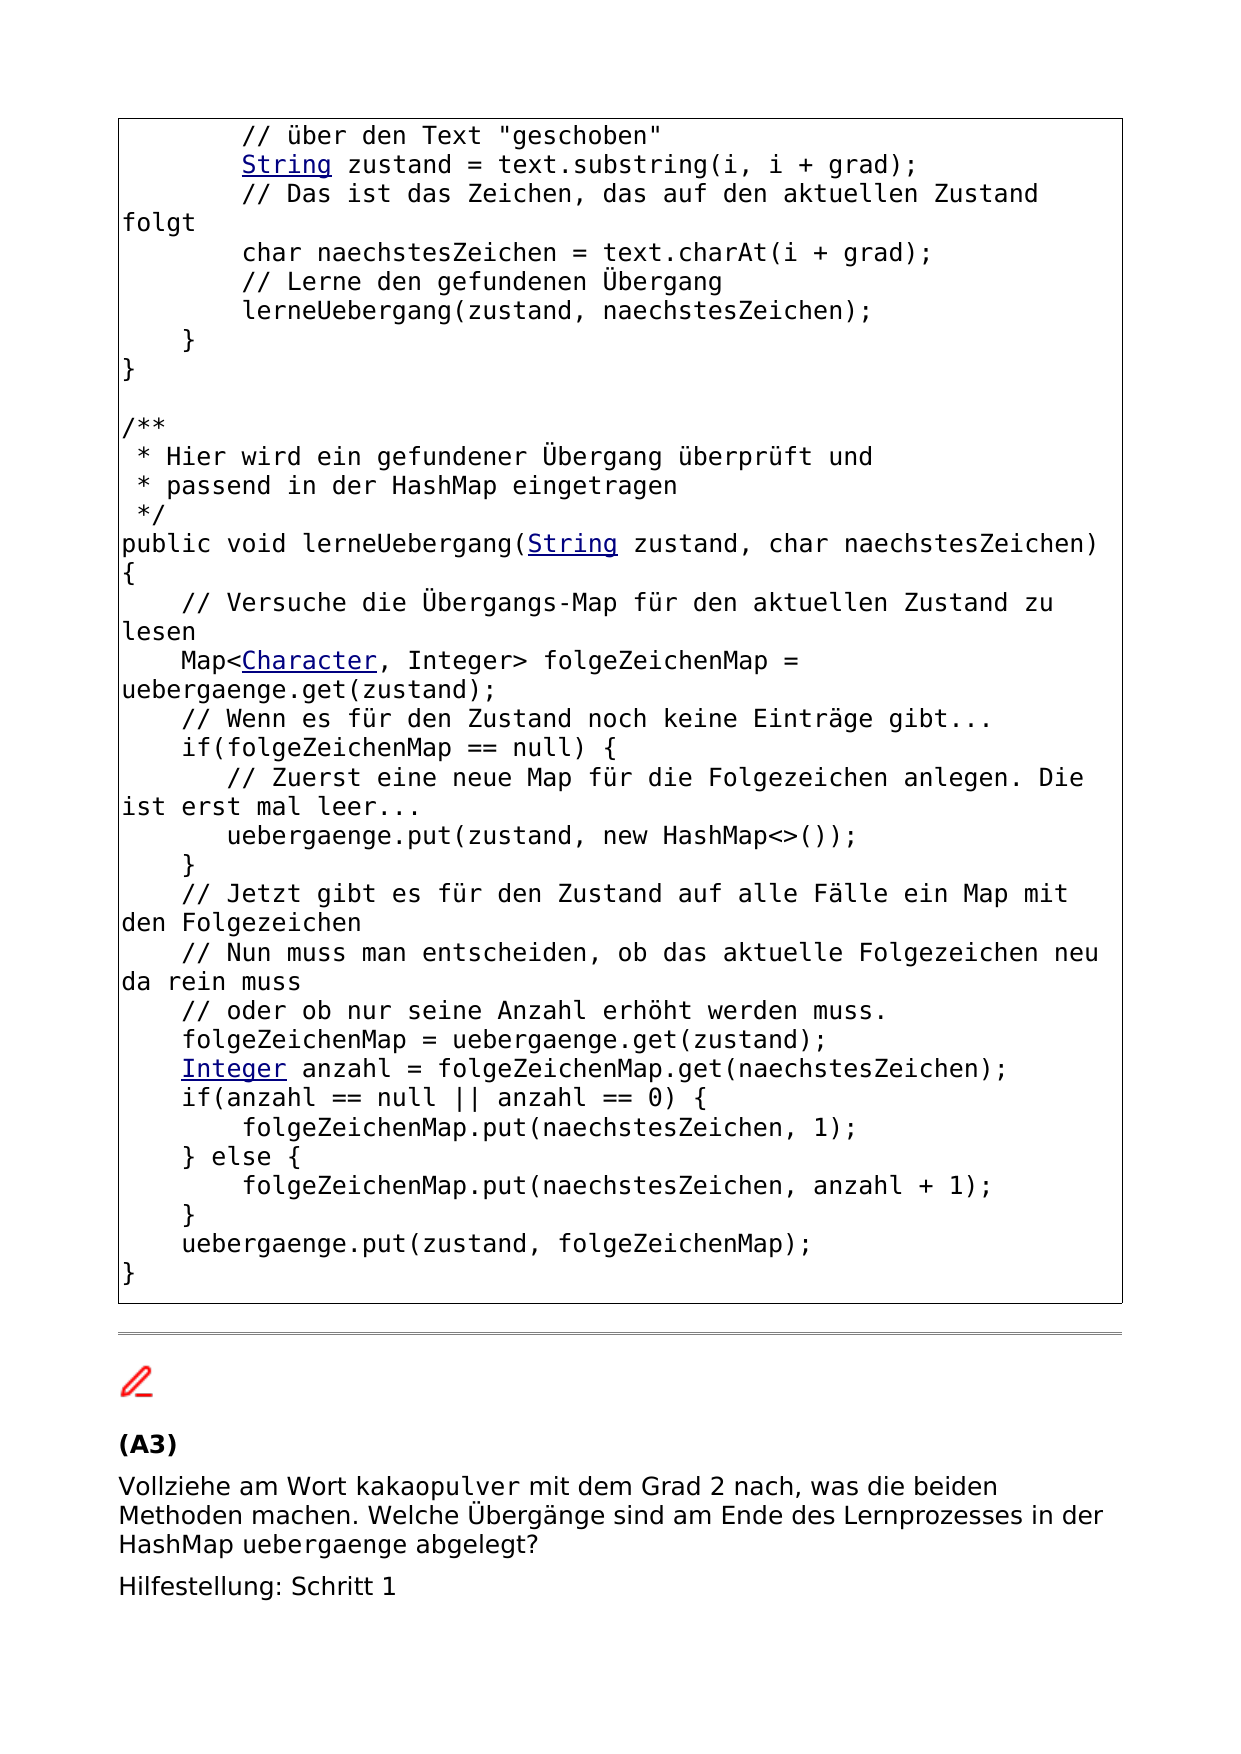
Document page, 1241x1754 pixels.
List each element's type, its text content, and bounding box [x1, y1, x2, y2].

text Hilfestellung: Schritt 1 [118, 1572, 1122, 1601]
text Vollziehe am Wort kakaopulver mit dem Grad 2 nach, was die beiden Methoden machen. Welche Übergänge sind am Ende des Lernprozesses in der HashMap uebergaenge abgelegt? [118, 1472, 1122, 1559]
picture [118, 1363, 156, 1402]
table_header // über den Text "geschoben" String zustand = text.substring(i, i + grad); // Das ist das Zeichen, das auf den aktuellen Zustand folgt char naechstesZeichen = text.charAt(i + grad); // Lerne den gefundenen Übergang lerneUebergang(zustand, naechstesZeichen); } } /** * Hier wird ein gefundener Übergang überprüft und * passend in der HashMap eingetragen */ public void lerneUebergang(String zustand, char naechstesZeichen) { // Versuche die Übergangs-Map für den aktuellen Zustand zu lesen Map<Character, Integer> folgeZeichenMap = uebergaenge.get(zustand); // Wenn es für den Zustand noch keine Einträge gibt... if(folgeZeichenMap == null) { // Zuerst eine neue Map für die Folgezeichen anlegen. Die ist erst mal leer... uebergaenge.put(zustand, new HashMap<>()); } // Jetzt gibt es für den Zustand auf alle Fälle ein Map mit den Folgezeichen // Nun muss man entscheiden, ob das aktuelle Folgezeichen neu da rein muss // oder ob nur seine Anzahl erhöht werden muss. folgeZeichenMap = uebergaenge.get(zustand); Integer anzahl = folgeZeichenMap.get(naechstesZeichen); if(anzahl == null || anzahl == 0) { folgeZeichenMap.put(naechstesZeichen, 1); } else { folgeZeichenMap.put(naechstesZeichen, anzahl + 1); } uebergaenge.put(zustand, folgeZeichenMap); } [119, 119, 1122, 1302]
subtitle (A3) [118, 1430, 1122, 1459]
